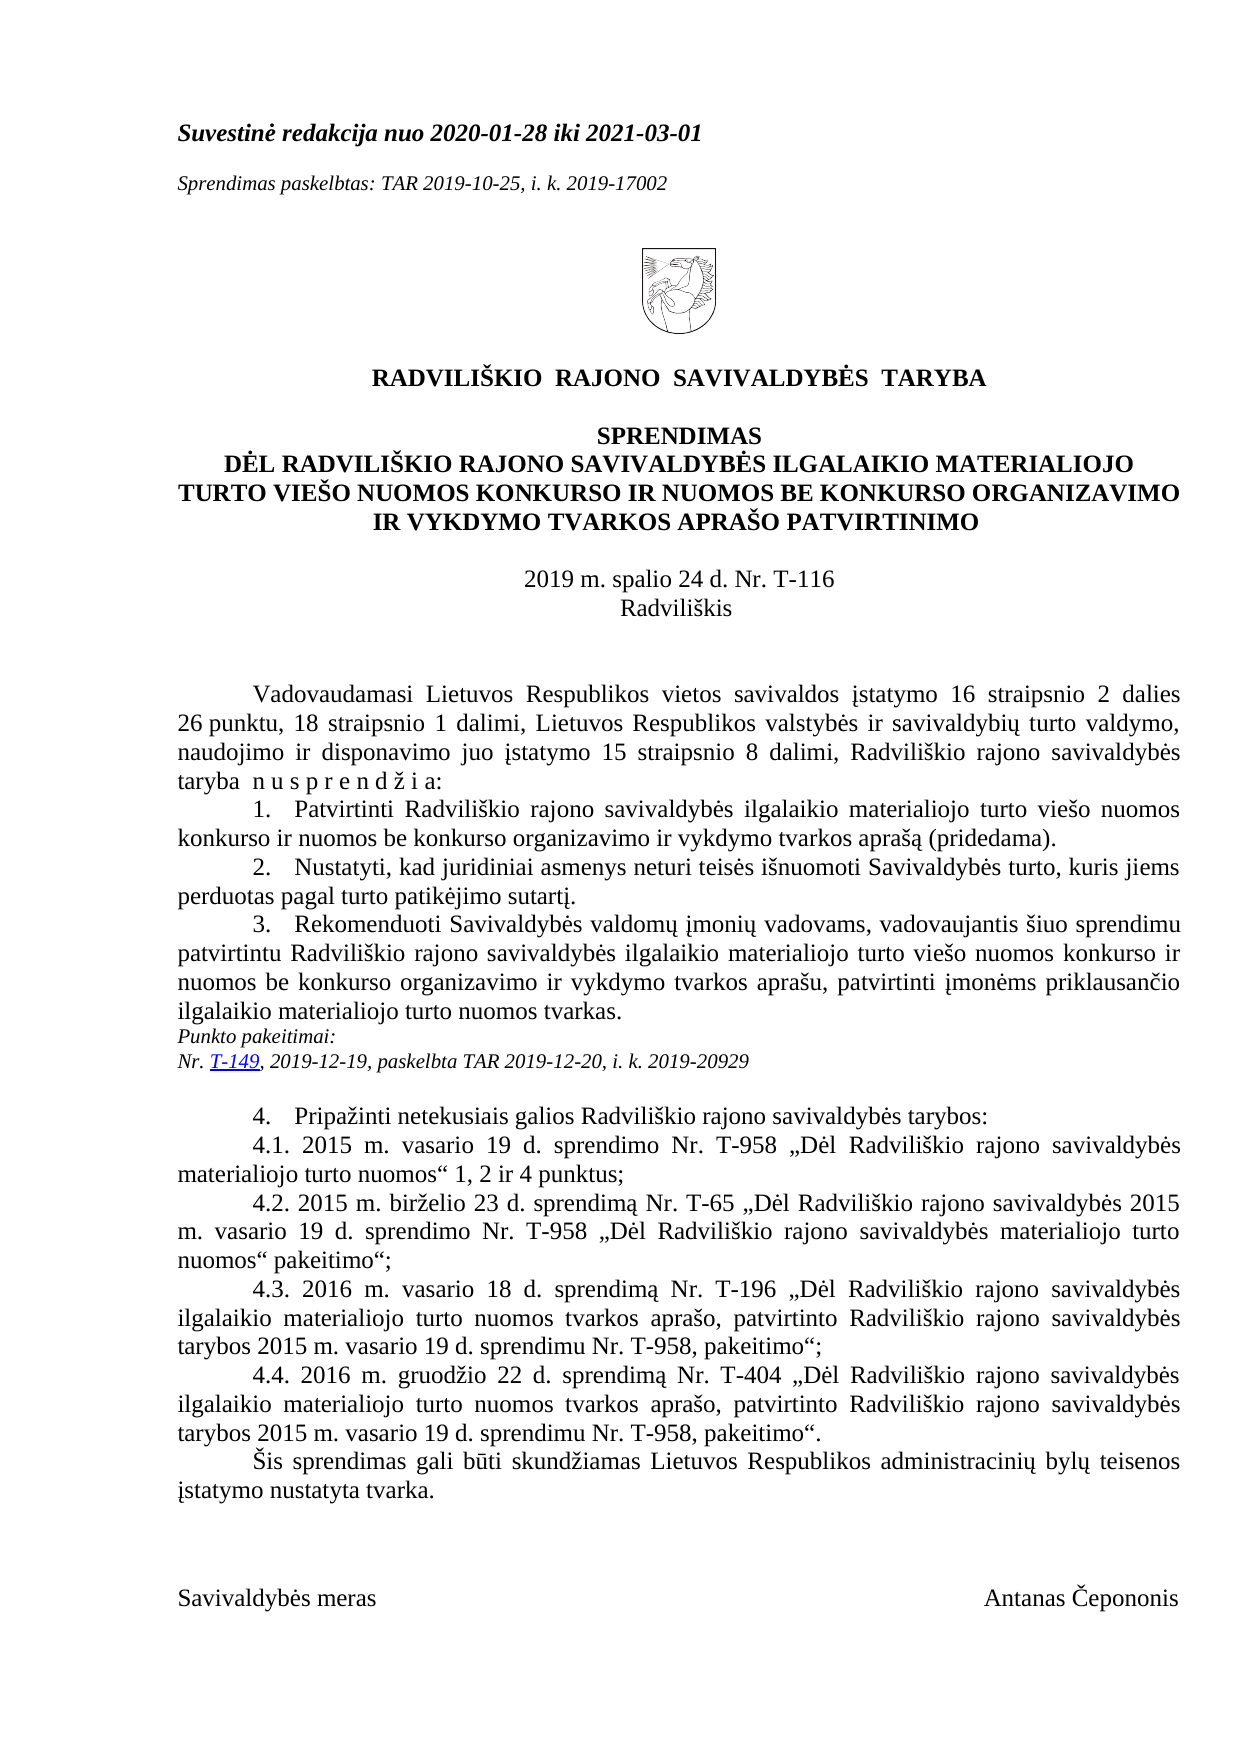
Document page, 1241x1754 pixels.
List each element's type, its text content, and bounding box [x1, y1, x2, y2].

text 4.2. 2015 m. birželio 23 d. sprendimą Nr. T-65 „Dėl Radviliškio rajono savivaldybės 2015 m. vasario 19 d. sprendimo Nr. T-958 „Dėl Radviliškio rajono savivaldybės materialiojo turto nuomos“ pakeitimo“; [177, 1188, 1181, 1274]
text 1. Patvirtinti Radviliškio rajono savivaldybės ilgalaikio materialiojo turto viešo nuomos konkurso ir nuomos be konkurso organizavimo ir vykdymo tvarkos aprašą (pridedama). [177, 794, 1181, 852]
text DĖL Radviliškio rajono savivaldybės ilgalaikio materialiojo turto viešo nuomos konkurso ir nuomos be konkurso organizavimo ir vykdymo tvarkos aprašo patvirtinimo [177, 449, 1181, 536]
text 4. Pripažinti netekusiais galios Radviliškio rajono savivaldybės tarybos: [177, 1101, 1181, 1130]
text Šis sprendimas gali būti skundžiamas Lietuvos Respublikos administracinių bylų teisenos įstatymo nustatyta tvarka. [177, 1446, 1181, 1504]
text RADVILIŠKIO RAJONO SAVIVALDYBĖS TARYBA [177, 363, 1181, 392]
text 4.3. 2016 m. vasario 18 d. sprendimą Nr. T-196 „Dėl Radviliškio rajono savivaldybės ilgalaikio materialiojo turto nuomos tvarkos aprašo, patvirtinto Radviliškio rajono savivaldybės tarybos 2015 m. vasario 19 d. sprendimu Nr. T-958, pakeitimo“; [177, 1274, 1181, 1360]
text Sprendimas paskelbtas: TAR 2019-10-25, i. k. 2019-17002 [177, 171, 1181, 195]
text 4.1. 2015 m. vasario 19 d. sprendimo Nr. T-958 „Dėl Radviliškio rajono savivaldybės materialiojo turto nuomos“ 1, 2 ir 4 punktus; [177, 1130, 1181, 1188]
text 2. Nustatyti, kad juridiniai asmenys neturi teisės išnuomoti Savivaldybės turto, kuris jiems perduotas pagal turto patikėjimo sutartį. [177, 852, 1181, 909]
text Vadovaudamasi Lietuvos Respublikos vietos savivaldos įstatymo 16 straipsnio 2 dalies 26 punktu, 18 straipsnio 1 dalimi, Lietuvos Respublikos valstybės ir savivaldybių turto valdymo, naudojimo ir disponavimo juo įstatymo 15 straipsnio 8 dalimi, Radviliškio rajono savivaldybės taryba nusprendžia: [177, 679, 1181, 794]
text SPRENDIMAS [177, 421, 1181, 449]
text Savivaldybės meras Antanas Čepononis [177, 1585, 1181, 1612]
text Radviliškis [177, 593, 1181, 622]
text 4.4. 2016 m. gruodžio 22 d. sprendimą Nr. T-404 „Dėl Radviliškio rajono savivaldybės ilgalaikio materialiojo turto nuomos tvarkos aprašo, patvirtinto Radviliškio rajono savivaldybės tarybos 2015 m. vasario 19 d. sprendimu Nr. T-958, pakeitimo“. [177, 1360, 1181, 1446]
text 3. Rekomenduoti Savivaldybės valdomų įmonių vadovams, vadovaujantis šiuo sprendimu patvirtintu Radviliškio rajono savivaldybės ilgalaikio materialiojo turto viešo nuomos konkurso ir nuomos be konkurso organizavimo ir vykdymo tvarkos aprašu, patvirtinti įmonėms priklausančio ilgalaikio materialiojo turto nuomos tvarkas. [177, 909, 1181, 1024]
text 2019 m. spalio 24 d. Nr. T-116 [177, 564, 1181, 593]
text Suvestinė redakcija nuo 2020-01-28 iki 2021-03-01 [177, 118, 1181, 147]
text Punkto pakeitimai: [177, 1024, 1181, 1048]
text Nr. T-149, 2019-12-19, paskelbta TAR 2019-12-20, i. k. 2019-20929 [177, 1048, 1181, 1073]
